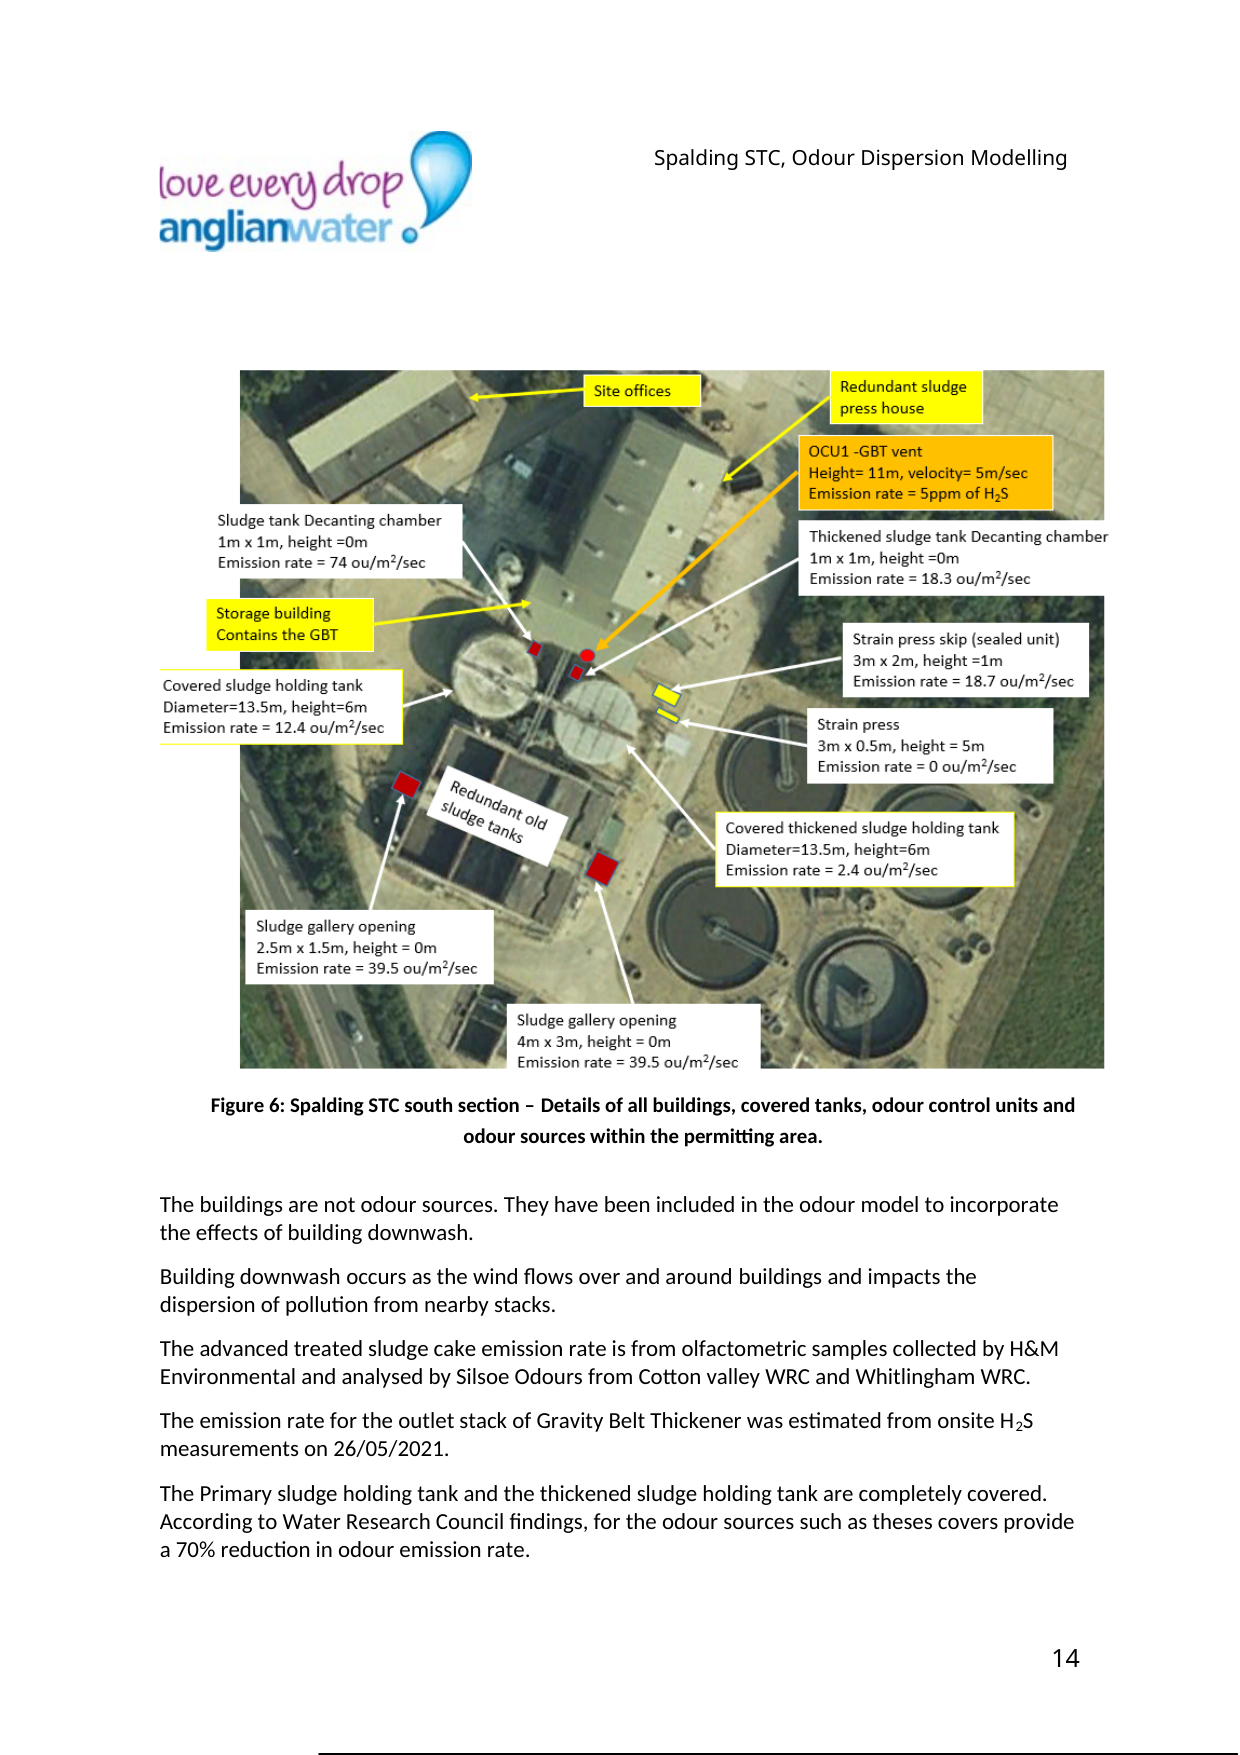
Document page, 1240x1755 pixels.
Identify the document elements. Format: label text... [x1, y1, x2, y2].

text The emission rate for the outlet stack of Gravity Belt Thickener was estimated from onsite H2S measurements on 26/05/2021. [159, 1407, 1078, 1463]
text The Primary sludge holding tank and the thickened sludge holding tank are completely covered. According to Water Research Council findings, for the odour sources such as theses covers provide a 70% reduction in odour emission rate. [159, 1479, 1078, 1563]
text The advanced treated sludge cake emission rate is from olfactometric samples collected by H&M Environmental and analysed by Silsoe Odours from Cotton valley WRC and Whitlingham WRC. [159, 1334, 1078, 1390]
text Building downwash occurs as the wind flows over and around buildings and impacts the dispersion of pollution from nearby stacks. [159, 1262, 1078, 1318]
text Figure 6: Spalding STC south section – Details of all buildings, covered tanks, odour control units and odour sources within the permitting area. [209, 1090, 1077, 1149]
text The buildings are not odour sources. They have been included in the odour model to incorporate the effects of building downwash. [159, 1190, 1078, 1246]
